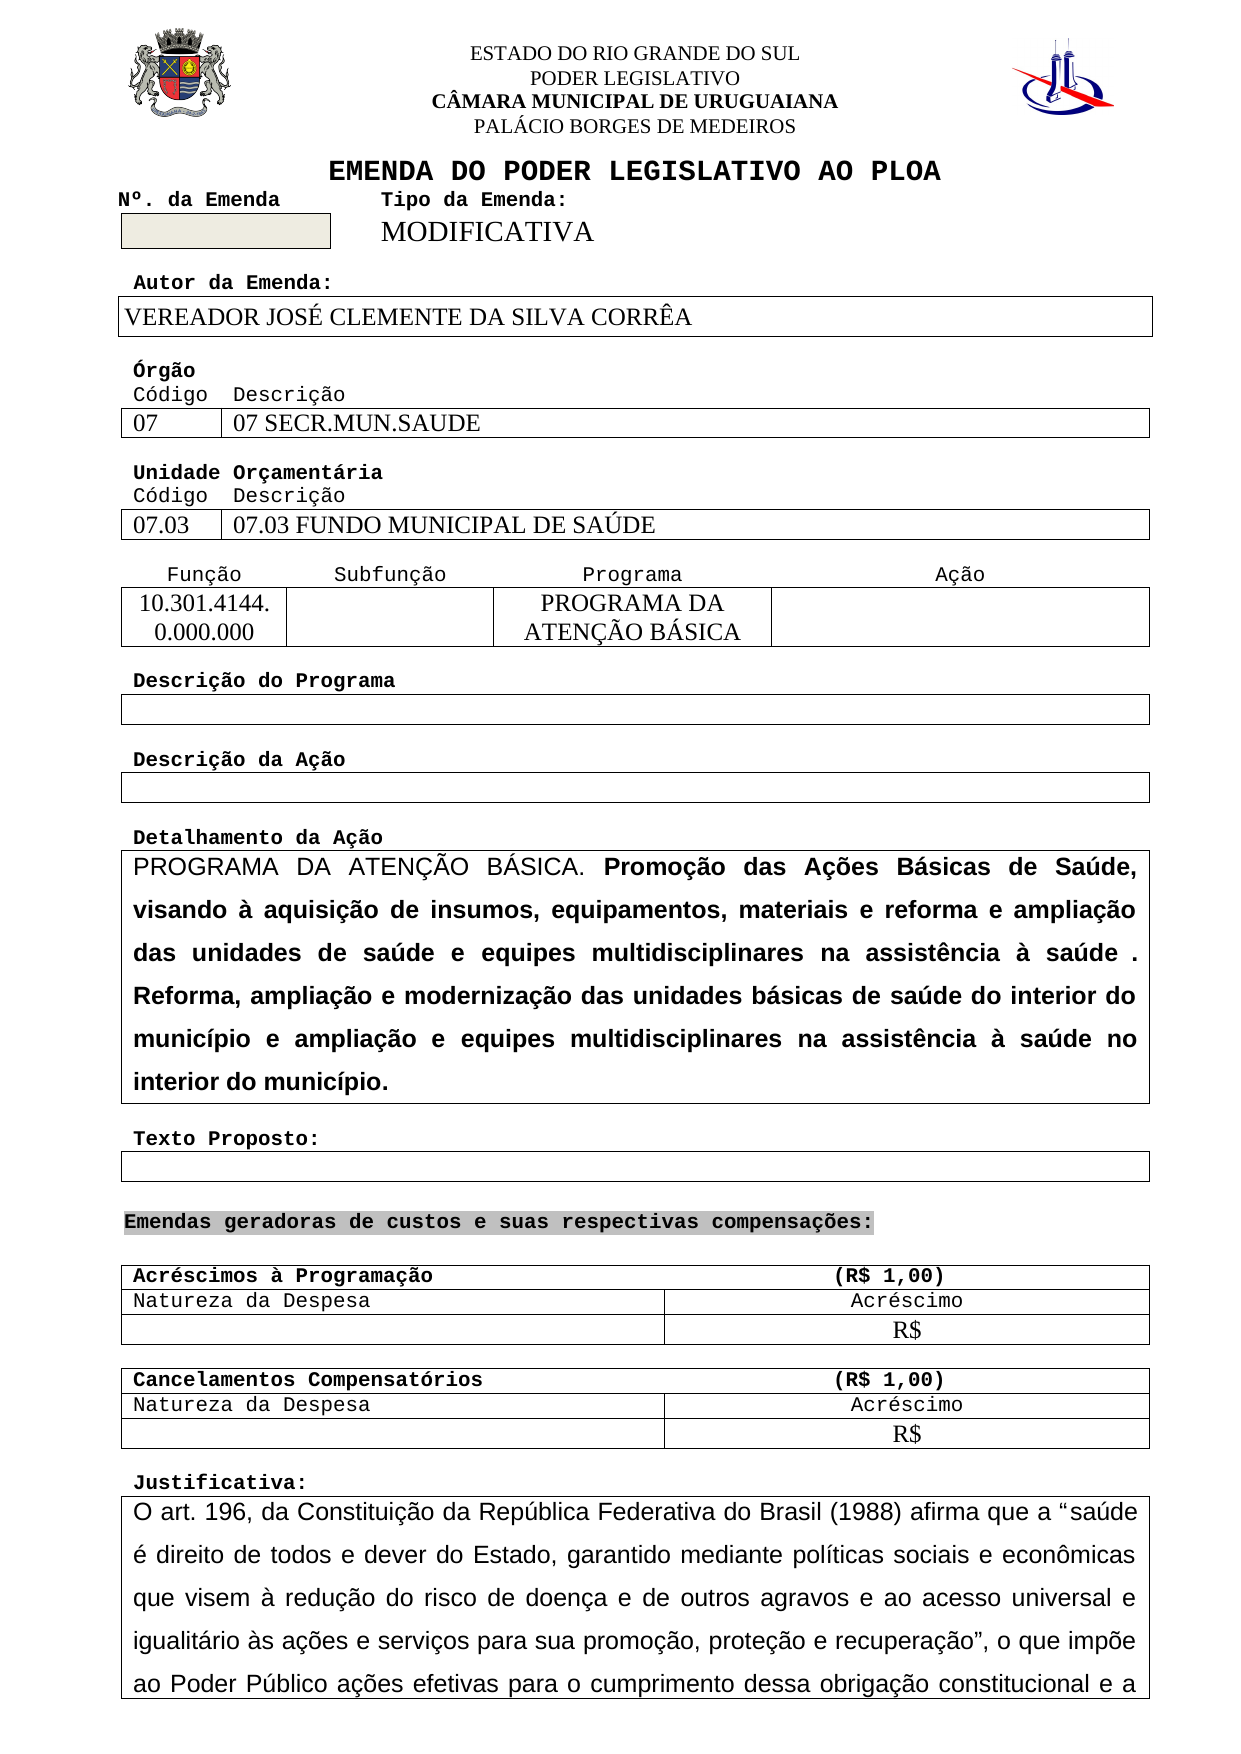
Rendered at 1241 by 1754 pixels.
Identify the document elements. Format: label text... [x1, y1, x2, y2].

table_header Unidade Orçamentária [122, 462, 1149, 486]
table_header Ação [771, 564, 1149, 587]
table_header Subfunção [287, 564, 494, 587]
table_header Texto Proposto: [122, 1128, 1149, 1151]
table_cell [122, 214, 330, 248]
table_cell R$ [665, 1419, 1149, 1447]
table_cell PROGRAMA DA ATENÇÃO BÁSICA [494, 588, 771, 646]
table_header Emendas geradoras de custos e suas respectivas compensações: [118, 1206, 1152, 1241]
table_cell Natureza da Despesa [122, 1290, 664, 1314]
table_header Descrição da Ação [122, 749, 1149, 772]
table_cell Nº. da Emenda [118, 190, 331, 213]
table_header Descrição do Programa [122, 671, 1149, 694]
table_cell Acréscimo [665, 1394, 1149, 1418]
table_header Função [122, 564, 287, 587]
table_cell [122, 773, 1149, 802]
table_cell Código [122, 486, 222, 509]
table_cell 07 [122, 409, 221, 437]
table_cell 07 SECR.MUN.SAUDE [222, 409, 1149, 437]
table_header Programa [494, 564, 771, 587]
table_cell PROGRAMA DA ATENÇÃO BÁSICA. Promoção das Ações Básicas de Saúde, visando à aquisição de insumos, equipamentos, materiais e reforma e ampliação das unidades de saúde e equipes multidisciplinares na assistência à saúde . Reforma, ampliação e modernização das unidades básicas de saúde do interior do município e ampliação e equipes multidisciplinares na assistência à saúde no interior do município. [122, 851, 1149, 1103]
picture [1011, 38, 1114, 115]
table_header Justificativa: [122, 1472, 1149, 1496]
table_cell [122, 1315, 664, 1344]
table_header VEREADOR JOSÉ CLEMENTE DA SILVA CORRÊA [119, 297, 1152, 336]
table_header Detalhamento da Ação [122, 827, 1149, 850]
table_header EMENDA DO PODER LEGISLATIVO AO PLOA [118, 156, 1151, 189]
table_header Acréscimos à Programação (R$ 1,00) [122, 1266, 1149, 1289]
table_cell Tipo da Emenda: [331, 190, 1151, 213]
table_header Cancelamentos Compensatórios (R$ 1,00) [122, 1369, 1149, 1393]
table_cell [287, 588, 493, 646]
table_header Autor da Emenda: [122, 273, 1149, 296]
table_cell Código [122, 384, 222, 407]
table_header Órgão [122, 360, 1149, 384]
table_cell 10.301.4144.0.000.000 [122, 588, 286, 646]
table_cell R$ [665, 1315, 1149, 1344]
table_cell 07.03 FUNDO MUNICIPAL DE SAÚDE [222, 510, 1149, 539]
table_cell Acréscimo [665, 1290, 1149, 1314]
table_cell MODIFICATIVA [331, 213, 1151, 248]
table_cell [122, 1419, 664, 1447]
table_cell 07.03 [122, 510, 221, 539]
table_cell O art. 196, da Constituição da República Federativa do Brasil (1988) afirma que a “saúde é direito de todos e dever do Estado, garantido mediante políticas sociais e econômicas que visem à redução do risco de doença e de outros agravos e ao acesso universal e igualitário às ações e serviços para sua promoção, proteção e recuperação”, o que impõe ao Poder Público ações efetivas para o cumprimento dessa obrigação constitucional e a [122, 1497, 1149, 1698]
table_cell [772, 588, 1149, 646]
table_header [122, 1152, 1149, 1181]
picture [128, 28, 231, 117]
table_cell Natureza da Despesa [122, 1394, 664, 1418]
table_cell Descrição [222, 384, 1149, 407]
table_cell Descrição [222, 486, 1149, 509]
table_cell [122, 695, 1149, 724]
